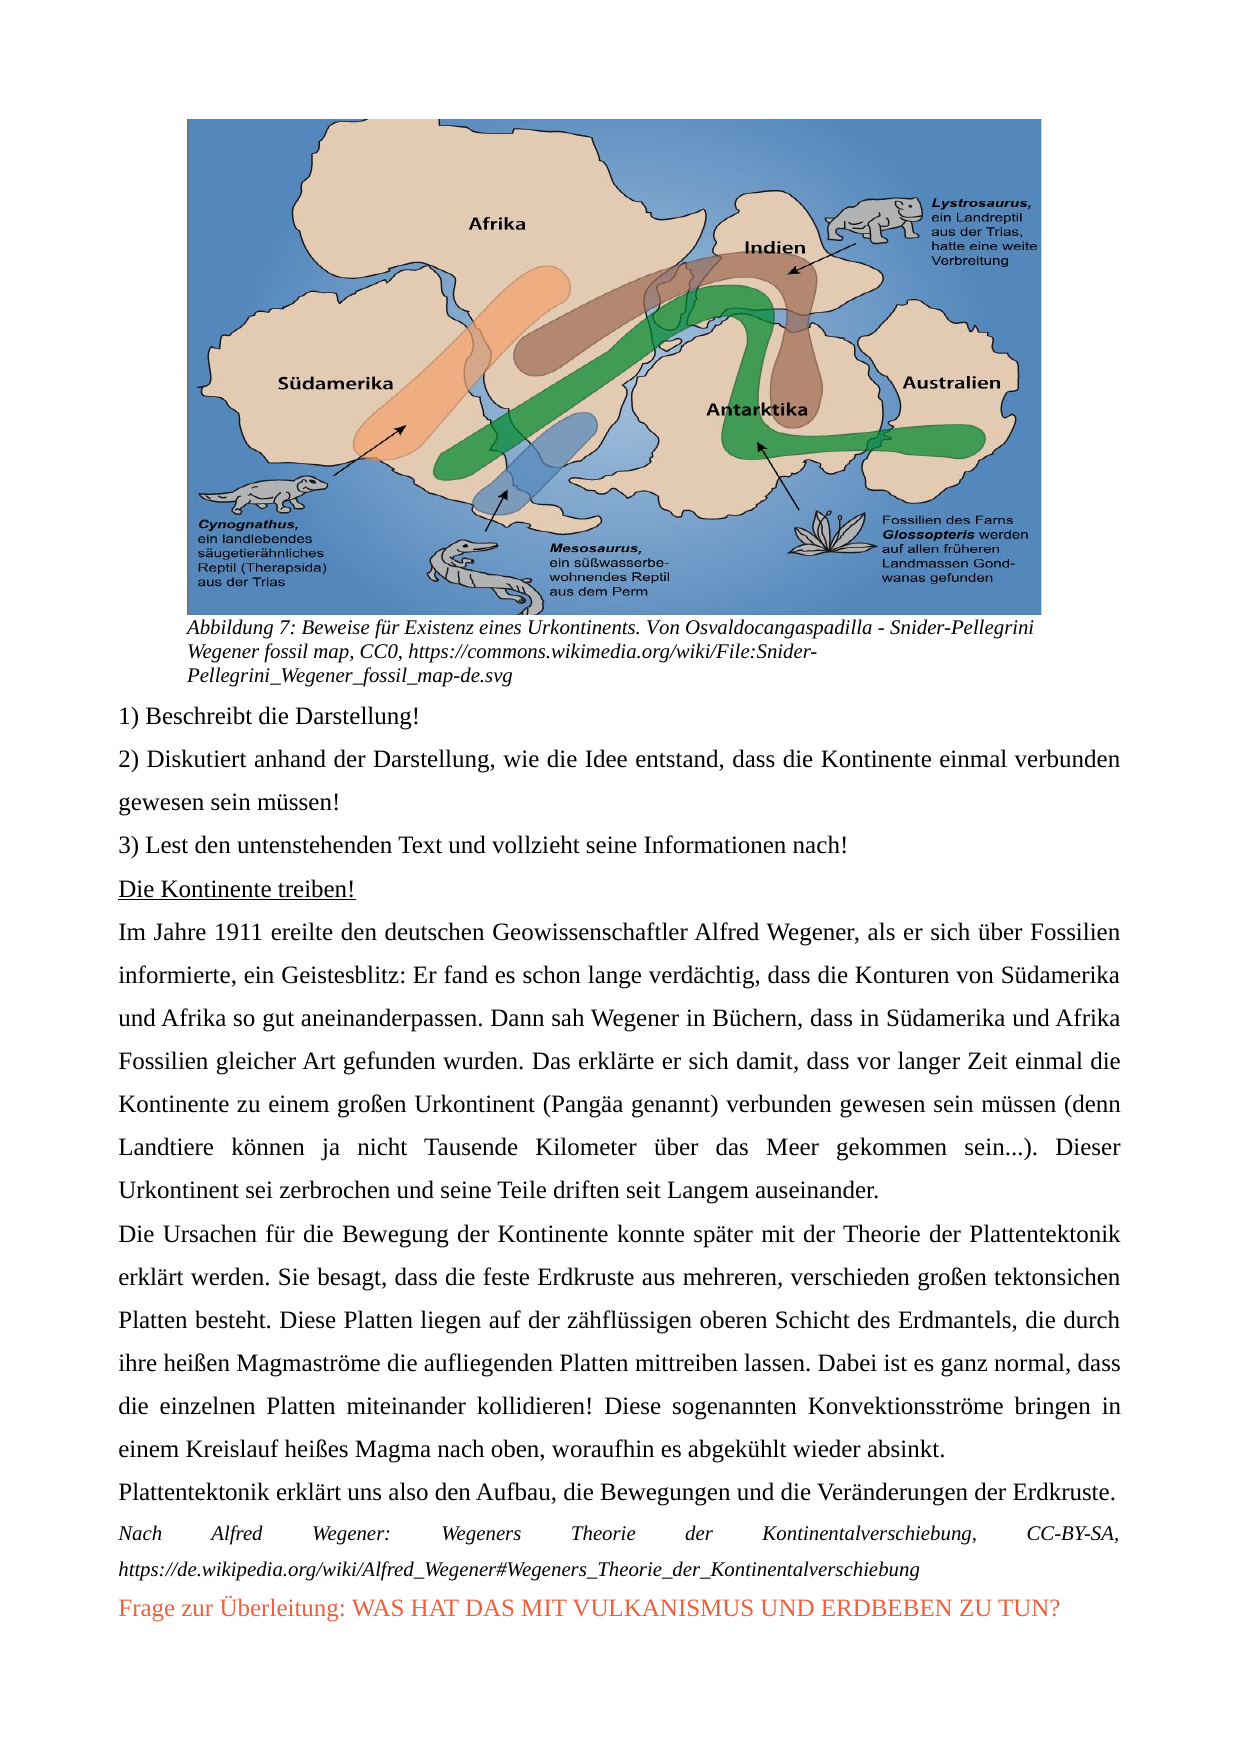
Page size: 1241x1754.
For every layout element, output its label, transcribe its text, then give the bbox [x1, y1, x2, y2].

text 3) Lest den untenstehenden Text und vollzieht seine Informationen nach! [118, 831, 1122, 859]
text Die Kontinente treiben! [118, 874, 1122, 902]
text Nach Alfred Wegener: Wegeners Theorie der Kontinentalverschiebung, CC-BY-SA, https://de.wikipedia.org/wiki/Alfred_Wegener#Wegeners_Theorie_der_Kontinentalverschiebung [118, 1521, 1122, 1581]
text 2) Diskutiert anhand der Darstellung, wie die Idee entstand, dass die Kontinente einmal verbunden gewesen sein müssen! [118, 744, 1122, 816]
text 1) Beschreibt die Darstellung! [118, 118, 1122, 730]
picture [187, 119, 1042, 615]
text Plattentektonik erklärt uns also den Aufbau, die Bewegungen und die Veränderungen der Erdkruste. [118, 1477, 1122, 1506]
text Im Jahre 1911 ereilte den deutschen Geowissenschaftler Alfred Wegener, als er sich über Fossilien informierte, ein Geistesblitz: Er fand es schon lange verdächtig, dass die Konturen von Südamerika und Afrika so gut aneinanderpassen. Dann sah Wegener in Büchern, dass in Südamerika und Afrika Fossilien gleicher Art gefunden wurden. Das erklärte er sich damit, dass vor langer Zeit einmal die Kontinente zu einem großen Urkontinent (Pangäa genannt) verbunden gewesen sein müssen (denn Landtiere können ja nicht Tausende Kilometer über das Meer gekommen sein...). Dieser Urkontinent sei zerbrochen und seine Teile driften seit Langem auseinander. [118, 917, 1122, 1204]
text Abbildung 7: Beweise für Existenz eines Urkontinents. Von Osvaldocangaspadilla - Snider-Pellegrini Wegener fossil map, CC0, https://commons.wikimedia.org/wiki/File:Snider-Pellegrini_Wegener_fossil_map-de.svg [187, 615, 1041, 687]
text Frage zur Überleitung: WAS HAT DAS MIT VULKANISMUS UND ERDBEBEN ZU TUN? [118, 1593, 1122, 1621]
text Die Ursachen für die Bewegung der Kontinente konnte später mit der Theorie der Plattentektonik erklärt werden. Sie besagt, dass die feste Erdkruste aus mehreren, verschieden großen tektonsichen Platten besteht. Diese Platten liegen auf der zähflüssigen oberen Schicht des Erdmantels, die durch ihre heißen Magmaströme die aufliegenden Platten mittreiben lassen. Dabei ist es ganz normal, dass die einzelnen Platten miteinander kollidieren! Diese sogenannten Konvektionsströme bringen in einem Kreislauf heißes Magma nach oben, woraufhin es abgekühlt wieder absinkt. [118, 1219, 1122, 1463]
